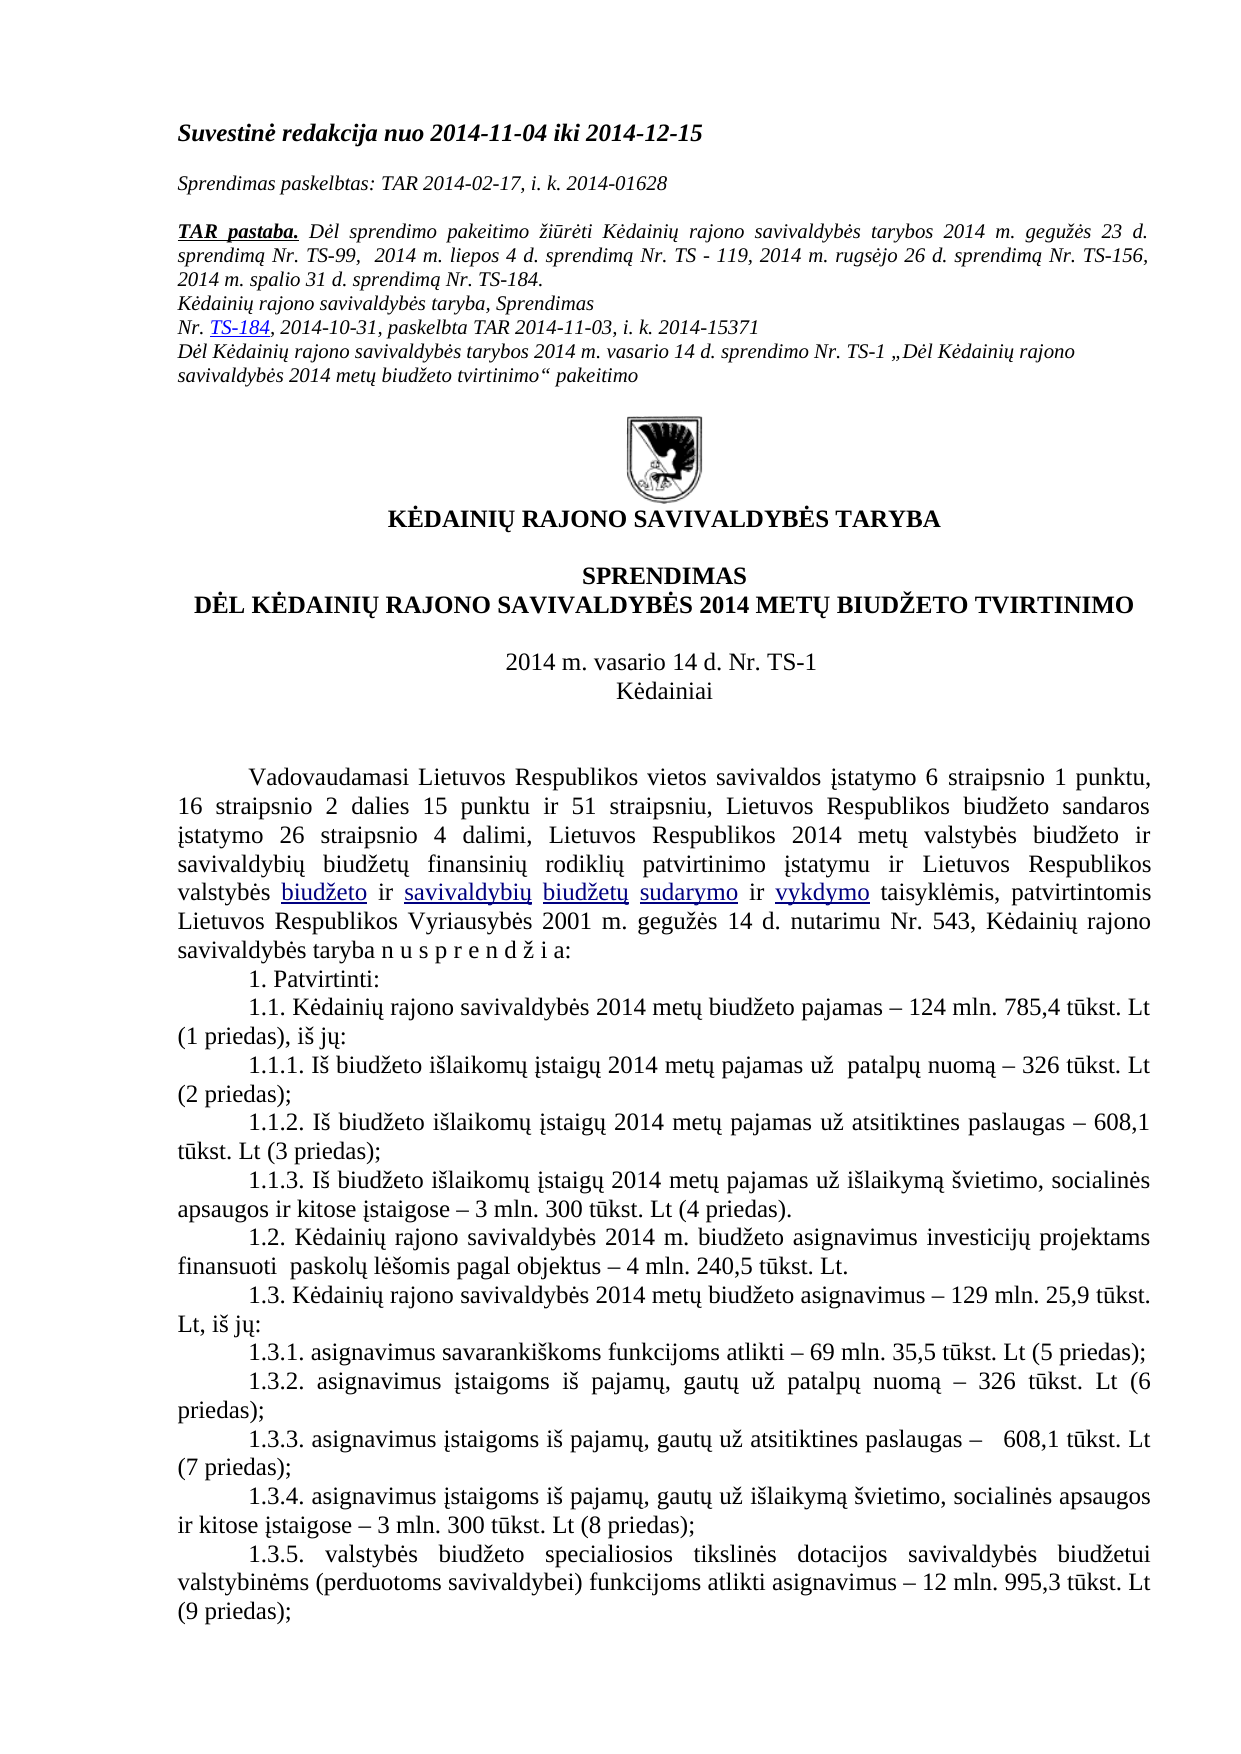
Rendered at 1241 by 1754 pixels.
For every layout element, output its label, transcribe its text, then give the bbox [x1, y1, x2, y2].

text 2014 m. vasario 14 d. Nr. TS-1 [177, 647, 1152, 676]
text TAR pastaba. Dėl sprendimo pakeitimo žiūrėti Kėdainių rajono savivaldybės tarybos 2014 m. gegužės 23 d. sprendimą Nr. TS-99, 2014 m. liepos 4 d. sprendimą Nr. TS - 119, 2014 m. rugsėjo 26 d. sprendimą Nr. TS-156, 2014 m. spalio 31 d. sprendimą Nr. TS-184. [177, 219, 1152, 291]
text 1.3. Kėdainių rajono savivaldybės 2014 metų biudžeto asignavimus – 129 mln. 25,9 tūkst. Lt, iš jų: [177, 1280, 1152, 1337]
text 1. Patvirtinti: [177, 964, 1152, 992]
text SPRENDIMAS [177, 561, 1152, 590]
text KĖDAINIŲ RAJONO SAVIVALDYBĖS TARYBA [177, 504, 1152, 532]
text Kėdainių rajono savivaldybės taryba, Sprendimas [177, 291, 1152, 315]
text Sprendimas paskelbtas: TAR 2014-02-17, i. k. 2014-01628 [177, 171, 1152, 195]
text 1.3.3. asignavimus įstaigoms iš pajamų, gautų už atsitiktines paslaugas – 608,1 tūkst. Lt (7 priedas); [177, 1424, 1152, 1481]
text 1.3.4. asignavimus įstaigoms iš pajamų, gautų už išlaikymą švietimo, socialinės apsaugos ir kitose įstaigose – 3 mln. 300 tūkst. Lt (8 priedas); [177, 1481, 1152, 1539]
text 1.1.2. Iš biudžeto išlaikomų įstaigų 2014 metų pajamas už atsitiktines paslaugas – 608,1 tūkst. Lt (3 priedas); [177, 1107, 1152, 1165]
text 1.1. Kėdainių rajono savivaldybės 2014 metų biudžeto pajamas – 124 mln. 785,4 tūkst. Lt (1 priedas), iš jų: [177, 992, 1152, 1050]
text Vadovaudamasi Lietuvos Respublikos vietos savivaldos įstatymo 6 straipsnio 1 punktu, 16 straipsnio 2 dalies 15 punktu ir 51 straipsniu, Lietuvos Respublikos biudžeto sandaros įstatymo 26 straipsnio 4 dalimi, Lietuvos Respublikos 2014 metų valstybės biudžeto ir savivaldybių biudžetų finansinių rodiklių patvirtinimo įstatymu ir Lietuvos Respublikos valstybės biudžeto ir savivaldybių biudžetų sudarymo ir vykdymo taisyklėmis, patvirtintomis Lietuvos Respublikos Vyriausybės 2001 m. gegužės 14 d. nutarimu Nr. 543, Kėdainių rajono savivaldybės taryba n u s p r e n d ž i a: [177, 762, 1152, 964]
text 1.1.1. Iš biudžeto išlaikomų įstaigų 2014 metų pajamas už patalpų nuomą – 326 tūkst. Lt (2 priedas); [177, 1050, 1152, 1107]
text DĖL KĖDAINIŲ RAJONO SAVIVALDYBĖS 2014 METŲ BIUDŽETO TVIRTINIMO [177, 590, 1152, 619]
text Suvestinė redakcija nuo 2014-11-04 iki 2014-12-15 [177, 118, 1152, 147]
text 1.1.3. Iš biudžeto išlaikomų įstaigų 2014 metų pajamas už išlaikymą švietimo, socialinės apsaugos ir kitose įstaigose – 3 mln. 300 tūkst. Lt (4 priedas). [177, 1165, 1152, 1222]
text Nr. TS-184, 2014-10-31, paskelbta TAR 2014-11-03, i. k. 2014-15371 [177, 315, 1152, 339]
text 1.3.5. valstybės biudžeto specialiosios tikslinės dotacijos savivaldybės biudžetui valstybinėms (perduotoms savivaldybei) funkcijoms atlikti asignavimus – 12 mln. 995,3 tūkst. Lt (9 priedas); [177, 1539, 1152, 1625]
text Dėl Kėdainių rajono savivaldybės tarybos 2014 m. vasario 14 d. sprendimo Nr. TS-1 „Dėl Kėdainių rajono savivaldybės 2014 metų biudžeto tvirtinimo“ pakeitimo [177, 339, 1152, 387]
text Kėdainiai [177, 676, 1152, 705]
text 1.3.1. asignavimus savarankiškoms funkcijoms atlikti – 69 mln. 35,5 tūkst. Lt (5 priedas); [177, 1337, 1152, 1366]
text 1.2. Kėdainių rajono savivaldybės 2014 m. biudžeto asignavimus investicijų projektams finansuoti paskolų lėšomis pagal objektus – 4 mln. 240,5 tūkst. Lt. [177, 1222, 1152, 1280]
text 1.3.2. asignavimus įstaigoms iš pajamų, gautų už patalpų nuomą – 326 tūkst. Lt (6 priedas); [177, 1366, 1152, 1424]
